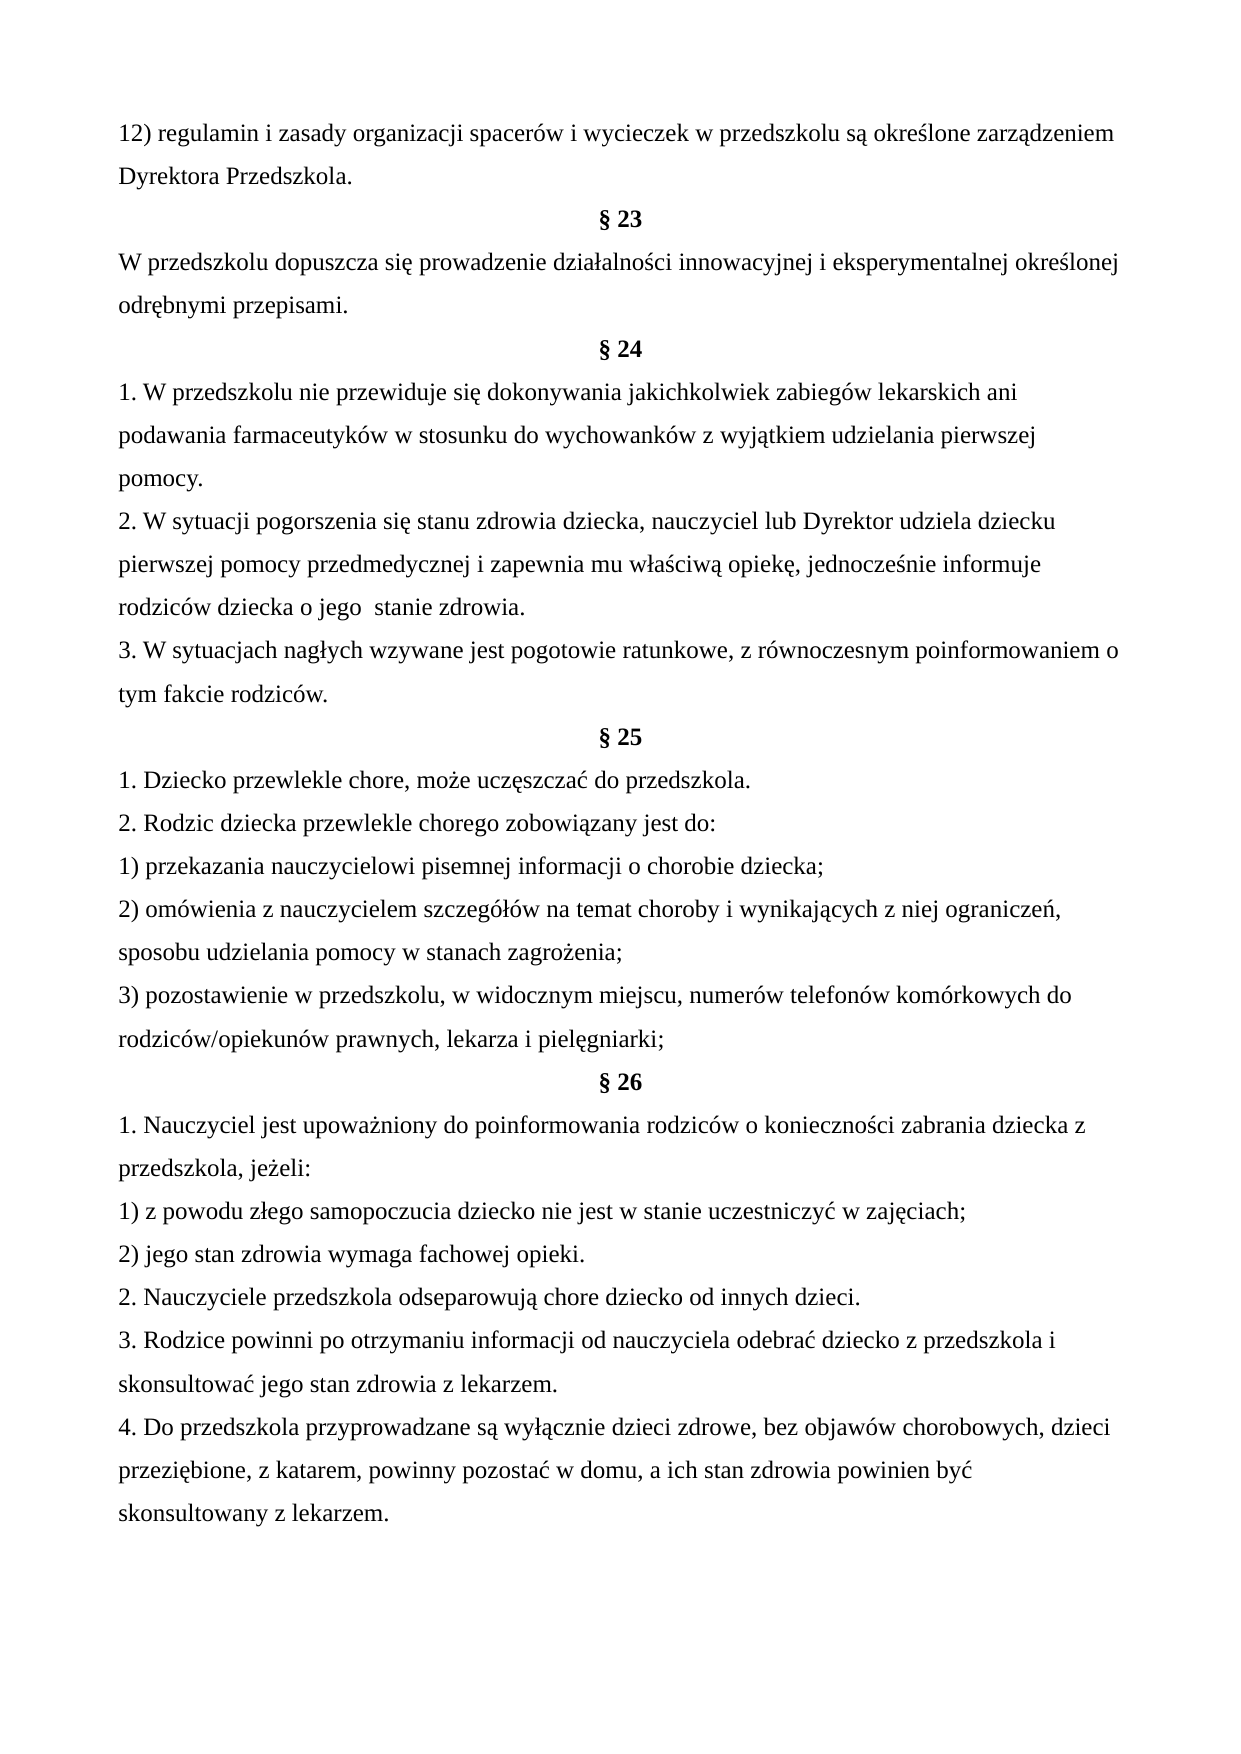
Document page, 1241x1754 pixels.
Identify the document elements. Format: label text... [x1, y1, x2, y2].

text § 24 [118, 334, 1122, 362]
text 2) jego stan zdrowia wymaga fachowej opieki. [118, 1239, 1122, 1268]
text W przedszkolu dopuszcza się prowadzenie działalności innowacyjnej i eksperymentalnej określonej odrębnymi przepisami. [118, 247, 1122, 319]
text 3) pozostawienie w przedszkolu, w widocznym miejscu, numerów telefonów komórkowych do rodziców/opiekunów prawnych, lekarza i pielęgniarki; [118, 981, 1122, 1052]
text 1. Dziecko przewlekle chore, może uczęszczać do przedszkola. [118, 765, 1122, 794]
text 12) regulamin i zasady organizacji spacerów i wycieczek w przedszkolu są określone zarządzeniem Dyrektora Przedszkola. [118, 118, 1122, 190]
text 4. Do przedszkola przyprowadzane są wyłącznie dzieci zdrowe, bez objawów chorobowych, dzieci przeziębione, z katarem, powinny pozostać w domu, a ich stan zdrowia powinien być skonsultowany z lekarzem. [118, 1412, 1122, 1527]
text 2. Rodzic dziecka przewlekle chorego zobowiązany jest do: [118, 808, 1122, 837]
text § 26 [118, 1067, 1122, 1096]
text § 25 [118, 722, 1122, 751]
text 1. W przedszkolu nie przewiduje się dokonywania jakichkolwiek zabiegów lekarskich ani podawania farmaceutyków w stosunku do wychowanków z wyjątkiem udzielania pierwszej pomocy. [118, 377, 1122, 492]
text 3. W sytuacjach nagłych wzywane jest pogotowie ratunkowe, z równoczesnym poinformowaniem o tym fakcie rodziców. [118, 636, 1122, 707]
text 1) przekazania nauczycielowi pisemnej informacji o chorobie dziecka; [118, 851, 1122, 880]
text 2. W sytuacji pogorszenia się stanu zdrowia dziecka, nauczyciel lub Dyrektor udziela dziecku pierwszej pomocy przedmedycznej i zapewnia mu właściwą opiekę, jednocześnie informuje rodziców dziecka o jego stanie zdrowia. [118, 506, 1122, 621]
text § 23 [118, 204, 1122, 233]
text 2. Nauczyciele przedszkola odseparowują chore dziecko od innych dzieci. [118, 1282, 1122, 1311]
text 3. Rodzice powinni po otrzymaniu informacji od nauczyciela odebrać dziecko z przedszkola i skonsultować jego stan zdrowia z lekarzem. [118, 1326, 1122, 1397]
text 1. Nauczyciel jest upoważniony do poinformowania rodziców o konieczności zabrania dziecka z przedszkola, jeżeli: [118, 1110, 1122, 1182]
text 1) z powodu złego samopoczucia dziecko nie jest w stanie uczestniczyć w zajęciach; [118, 1196, 1122, 1225]
text 2) omówienia z nauczycielem szczegółów na temat choroby i wynikających z niej ograniczeń, sposobu udzielania pomocy w stanach zagrożenia; [118, 894, 1122, 966]
